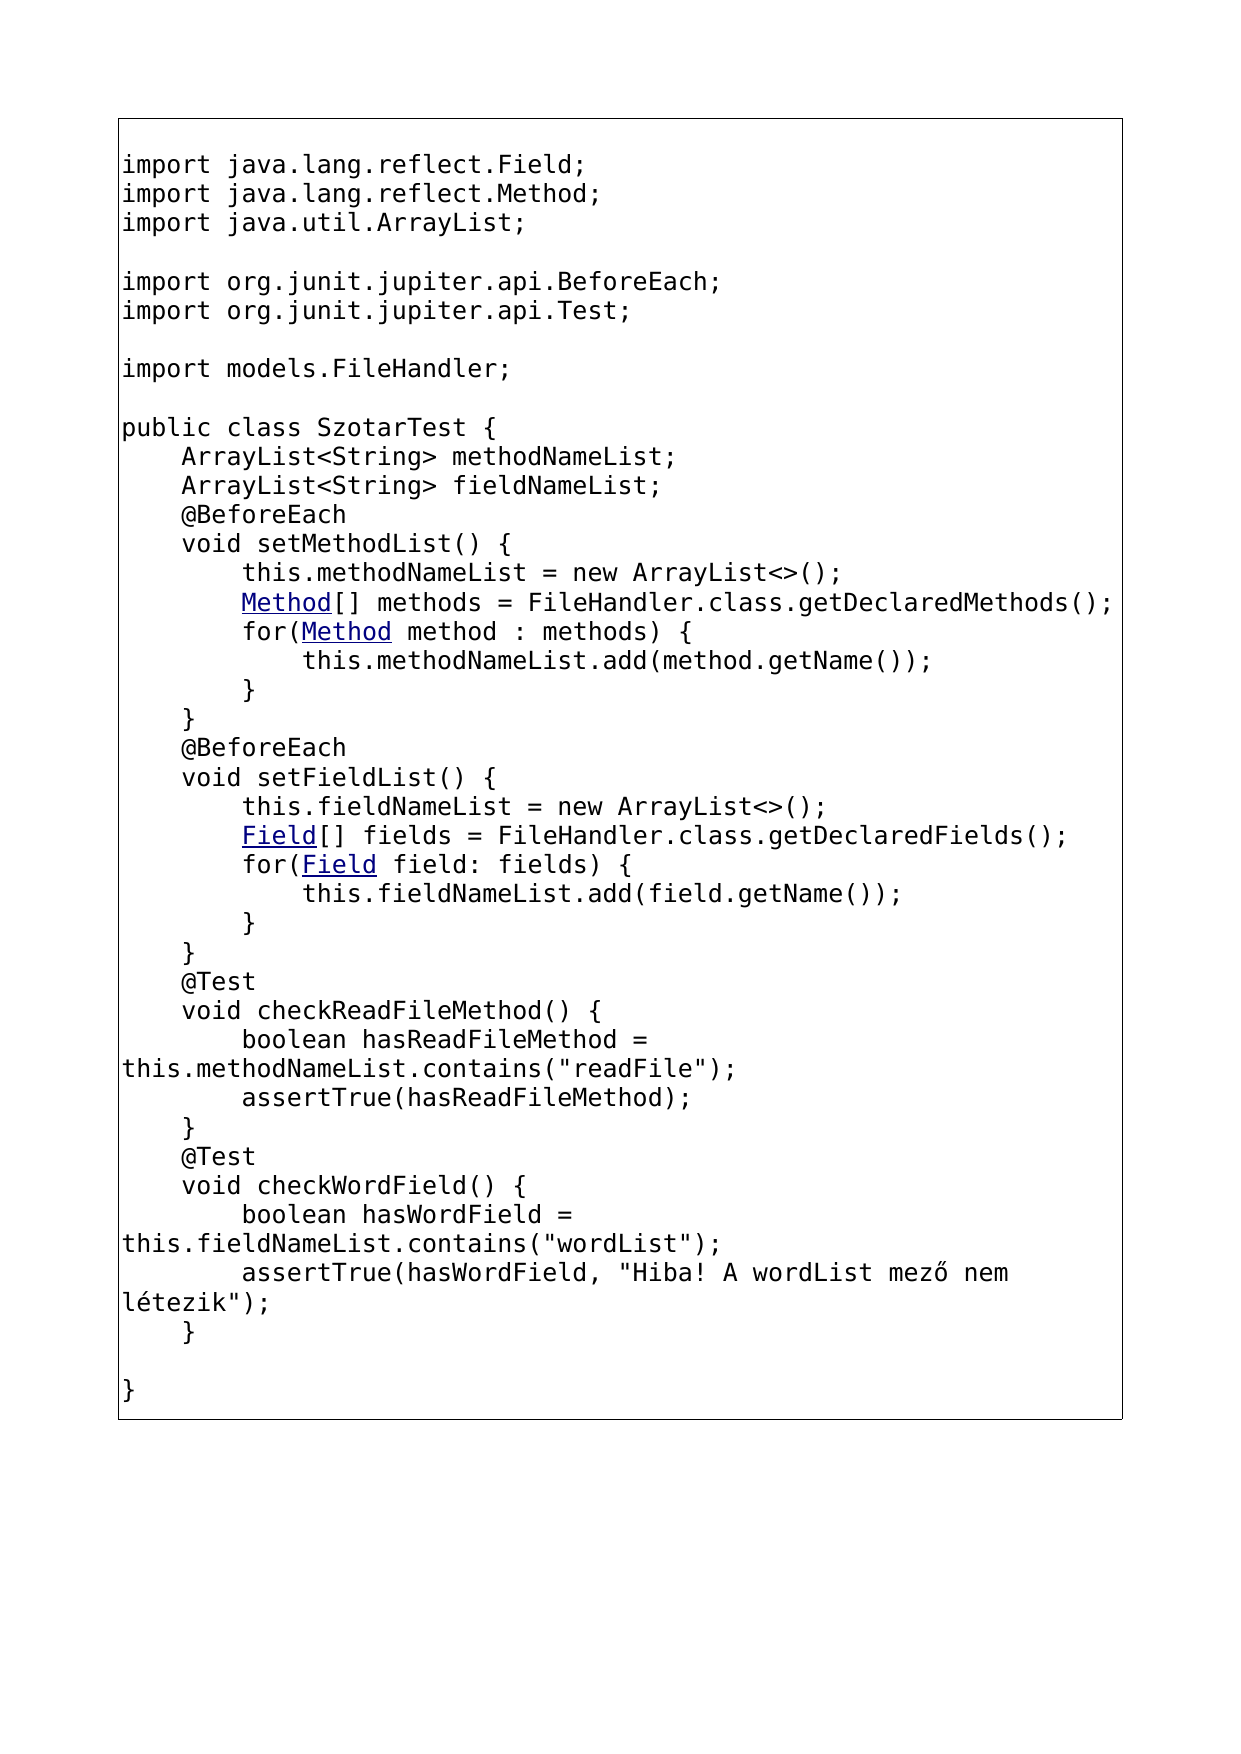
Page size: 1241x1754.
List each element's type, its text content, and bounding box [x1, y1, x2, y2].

table_header import java.lang.reflect.Field; import java.lang.reflect.Method; import java.util.ArrayList; import org.junit.jupiter.api.BeforeEach; import org.junit.jupiter.api.Test; import models.FileHandler; public class SzotarTest { ArrayList<String> methodNameList; ArrayList<String> fieldNameList; @BeforeEach void setMethodList() { this.methodNameList = new ArrayList<>(); Method[] methods = FileHandler.class.getDeclaredMethods(); for(Method method : methods) { this.methodNameList.add(method.getName()); } } @BeforeEach void setFieldList() { this.fieldNameList = new ArrayList<>(); Field[] fields = FileHandler.class.getDeclaredFields(); for(Field field: fields) { this.fieldNameList.add(field.getName()); } } @Test void checkReadFileMethod() { boolean hasReadFileMethod = this.methodNameList.contains("readFile"); assertTrue(hasReadFileMethod); } @Test void checkWordField() { boolean hasWordField = this.fieldNameList.contains("wordList"); assertTrue(hasWordField, "Hiba! A wordList mező nem létezik"); } } [119, 119, 1122, 1419]
